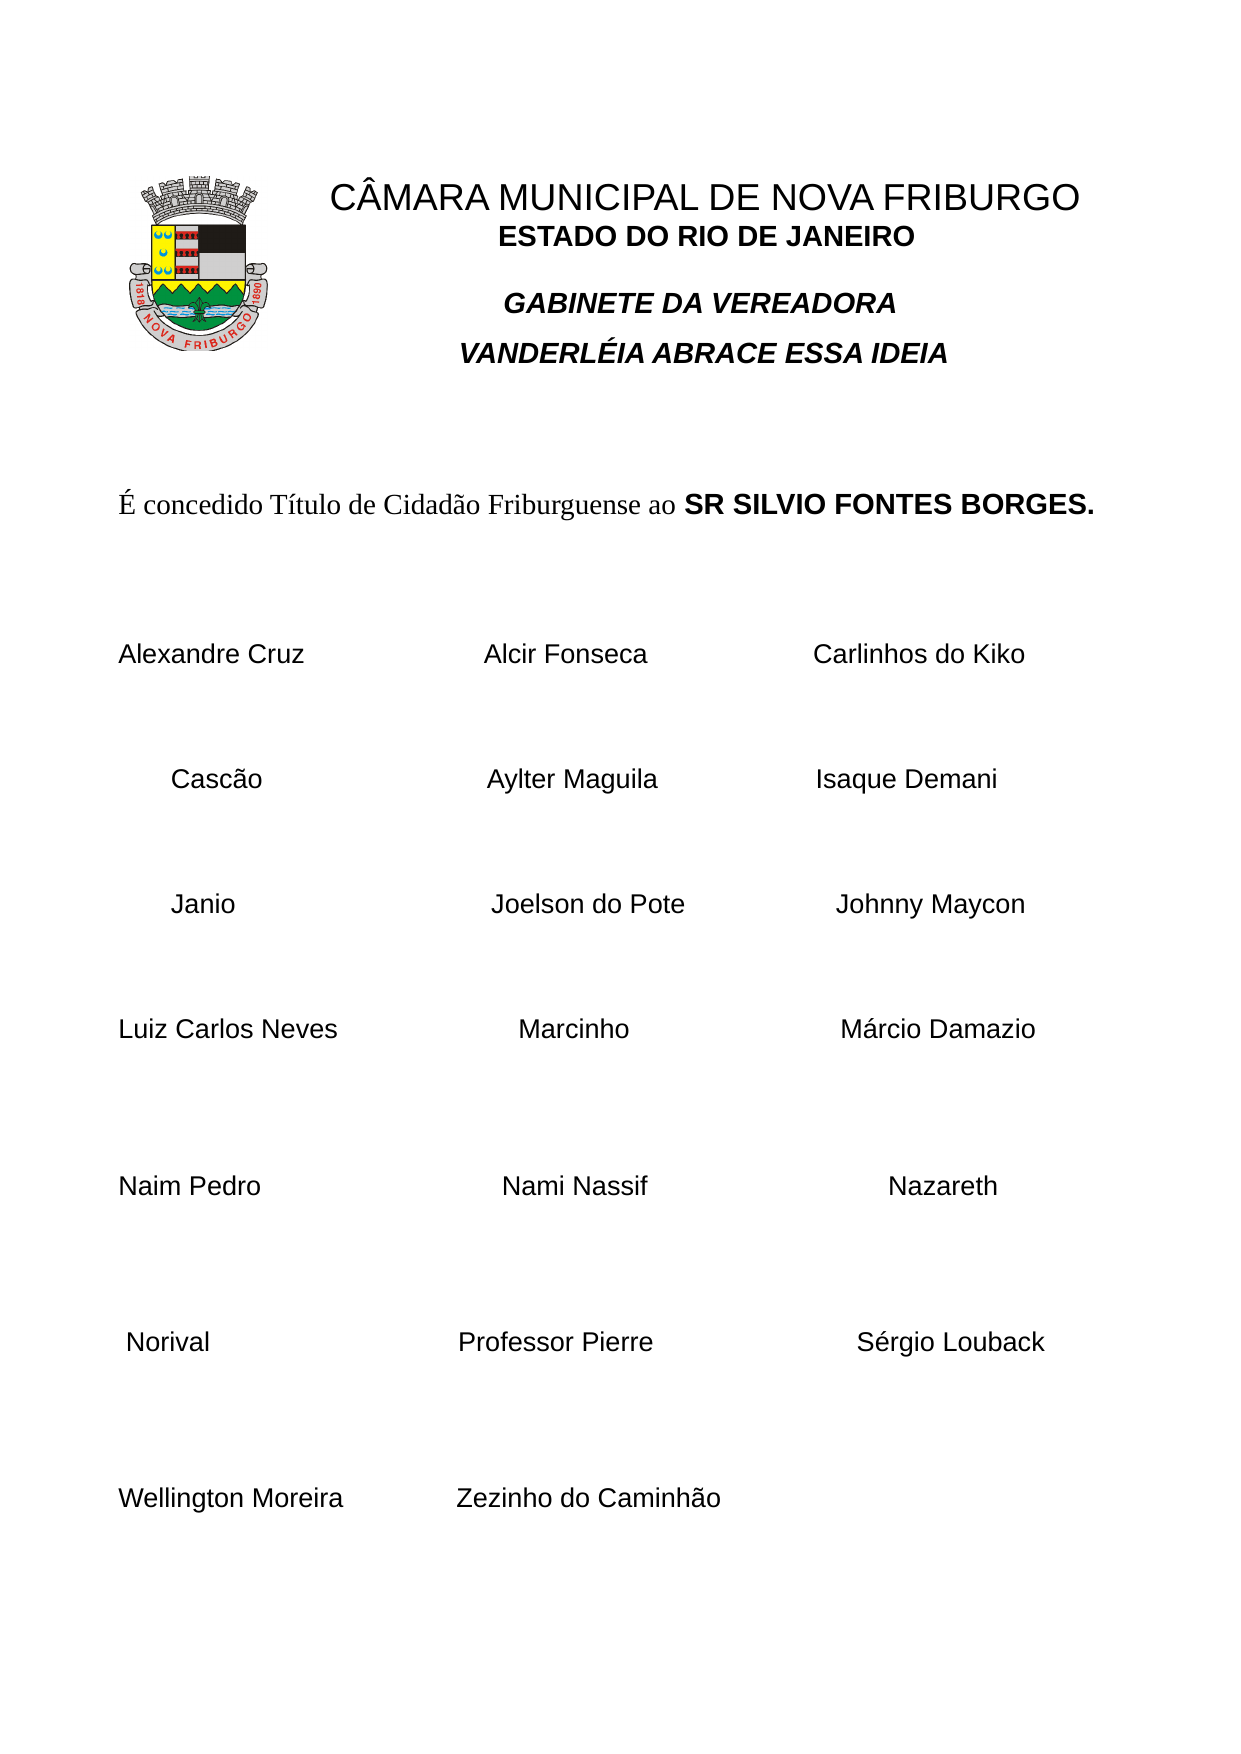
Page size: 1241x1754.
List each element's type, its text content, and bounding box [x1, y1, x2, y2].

text Alexandre Cruz Alcir Fonseca Carlinhos do Kiko [118, 638, 1122, 669]
text É concedido Título de Cidadão Friburguense ao SR SILVIO FONTES BORGES. [118, 487, 1122, 521]
text GABINETE DA VEREADORA [270, 286, 1122, 319]
text Naim Pedro Nami Nassif Nazareth [118, 1169, 1122, 1201]
text VANDERLÉIA ABRACE ESSA IDEIA [118, 336, 1122, 370]
text Luiz Carlos Neves Marcinho Márcio Damazio [118, 1013, 1122, 1044]
text Cascão Aylter Maguila Isaque Demani [118, 763, 1122, 794]
text CÂMARA MUNICIPAL DE NOVA FRIBURGO [270, 176, 1122, 219]
text Wellington Moreira Zezinho do Caminhão [118, 1482, 1122, 1513]
text Janio Joelson do Pote Johnny Maycon [118, 888, 1122, 919]
text ESTADO DO RIO DE JANEIRO [270, 219, 1122, 252]
text Norival Professor Pierre Sérgio Louback [118, 1326, 1122, 1357]
